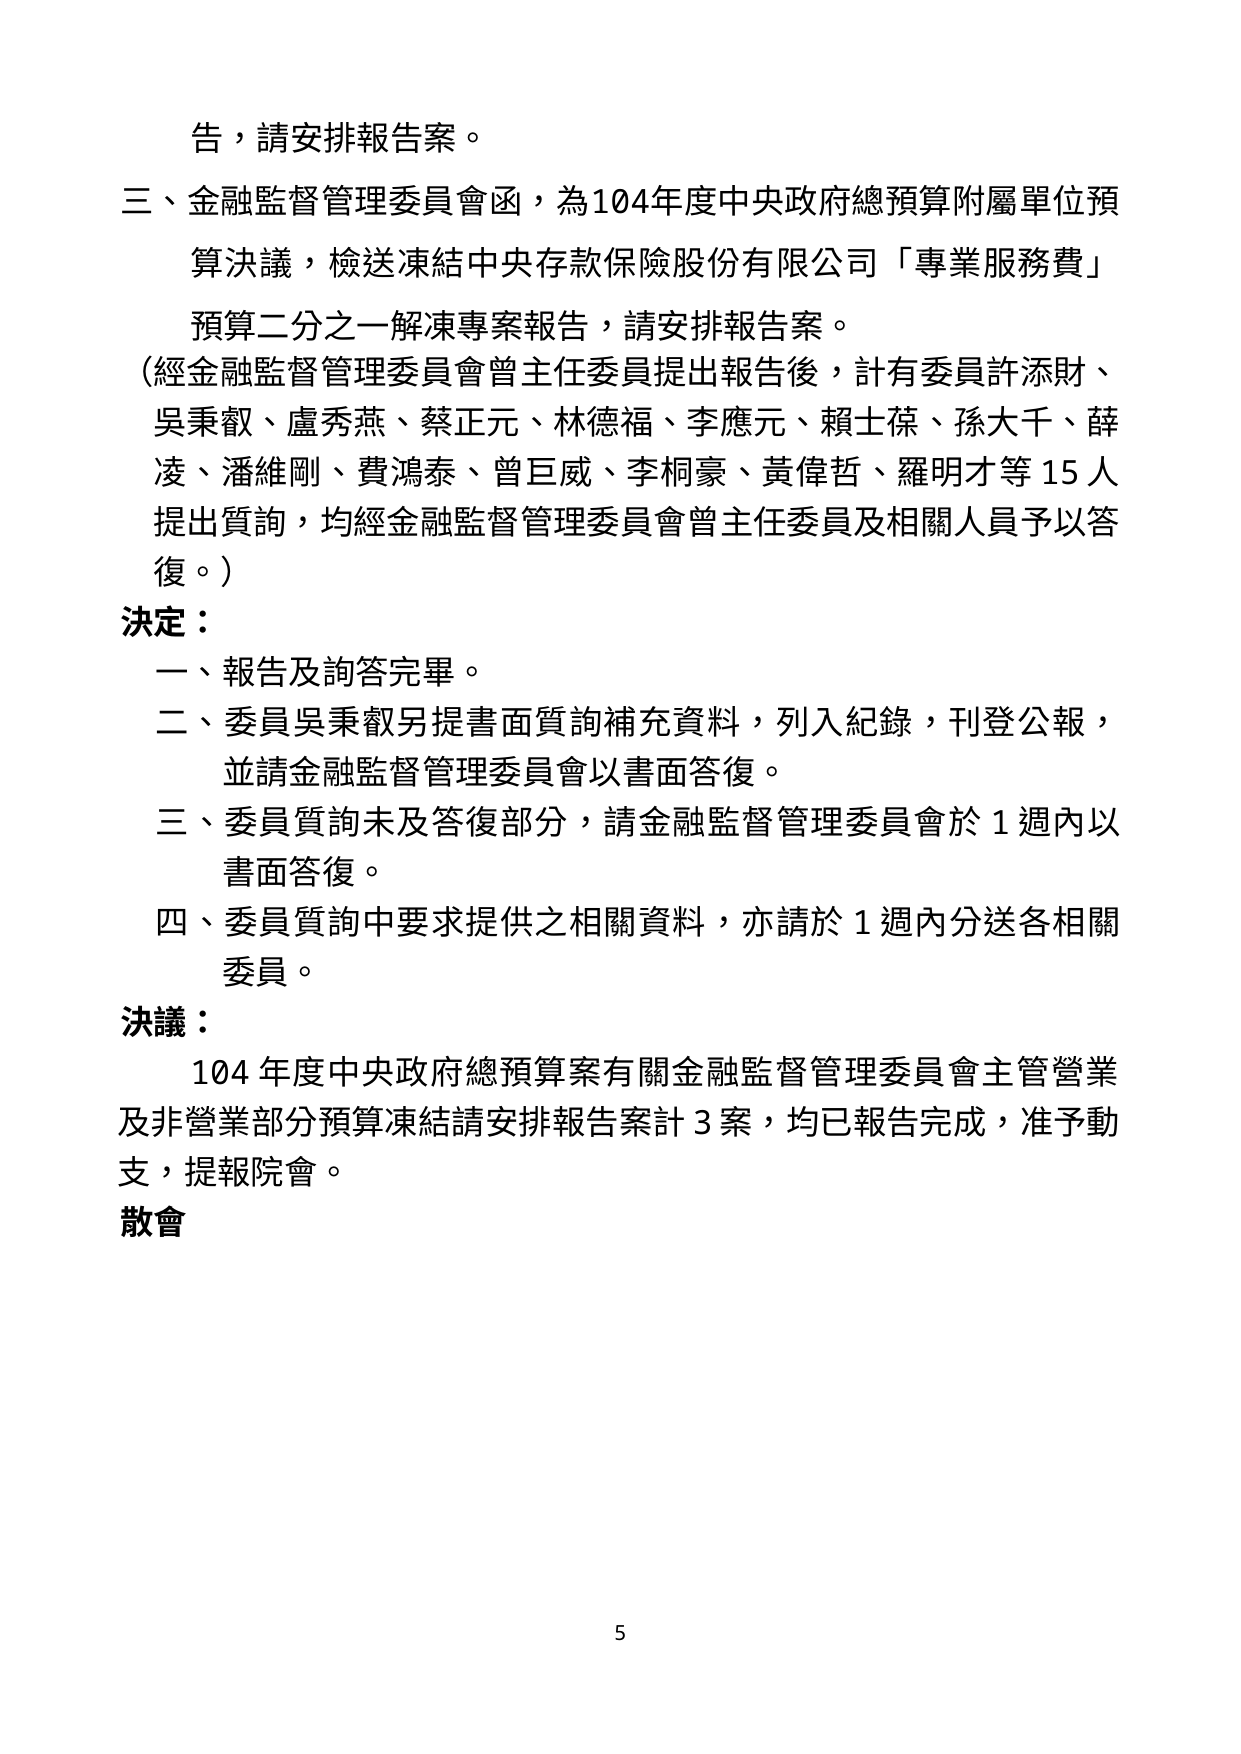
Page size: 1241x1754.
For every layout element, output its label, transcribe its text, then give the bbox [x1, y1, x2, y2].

text 散會 [120, 1194, 1120, 1244]
text （經金融監督管理委員會曾主任委員提出報告後，計有委員許添財、吳秉叡、盧秀燕、蔡正元、林德福、李應元、賴士葆、孫大千、薛凌、潘維剛、費鴻泰、曾巨威、李桐豪、黃偉哲、羅明才等15人提出質詢，均經金融監督管理委員會曾主任委員及相關人員予以答復。） [120, 344, 1120, 594]
text 104年度中央政府總預算案有關金融監督管理委員會主管營業及非營業部分預算凍結請安排報告案計3案，均已報告完成，准予動支，提報院會。 [117, 1044, 1120, 1194]
text 四、委員質詢中要求提供之相關資料，亦請於1週內分送各相關委員。 [155, 894, 1120, 994]
text 一、報告及詢答完畢。 [155, 644, 1120, 694]
text 告，請安排報告案。 [120, 94, 1120, 157]
text 決議： [120, 994, 1120, 1044]
text 三、委員質詢未及答復部分，請金融監督管理委員會於1週內以書面答復。 [155, 794, 1120, 894]
text 三、金融監督管理委員會函，為104年度中央政府總預算附屬單位預算決議，檢送凍結中央存款保險股份有限公司「專業服務費」預算二分之一解凍專案報告，請安排報告案。 [120, 157, 1120, 344]
text 決定： [120, 594, 1120, 644]
text 二、委員吳秉叡另提書面質詢補充資料，列入紀錄，刊登公報，並請金融監督管理委員會以書面答復。 [155, 694, 1120, 794]
